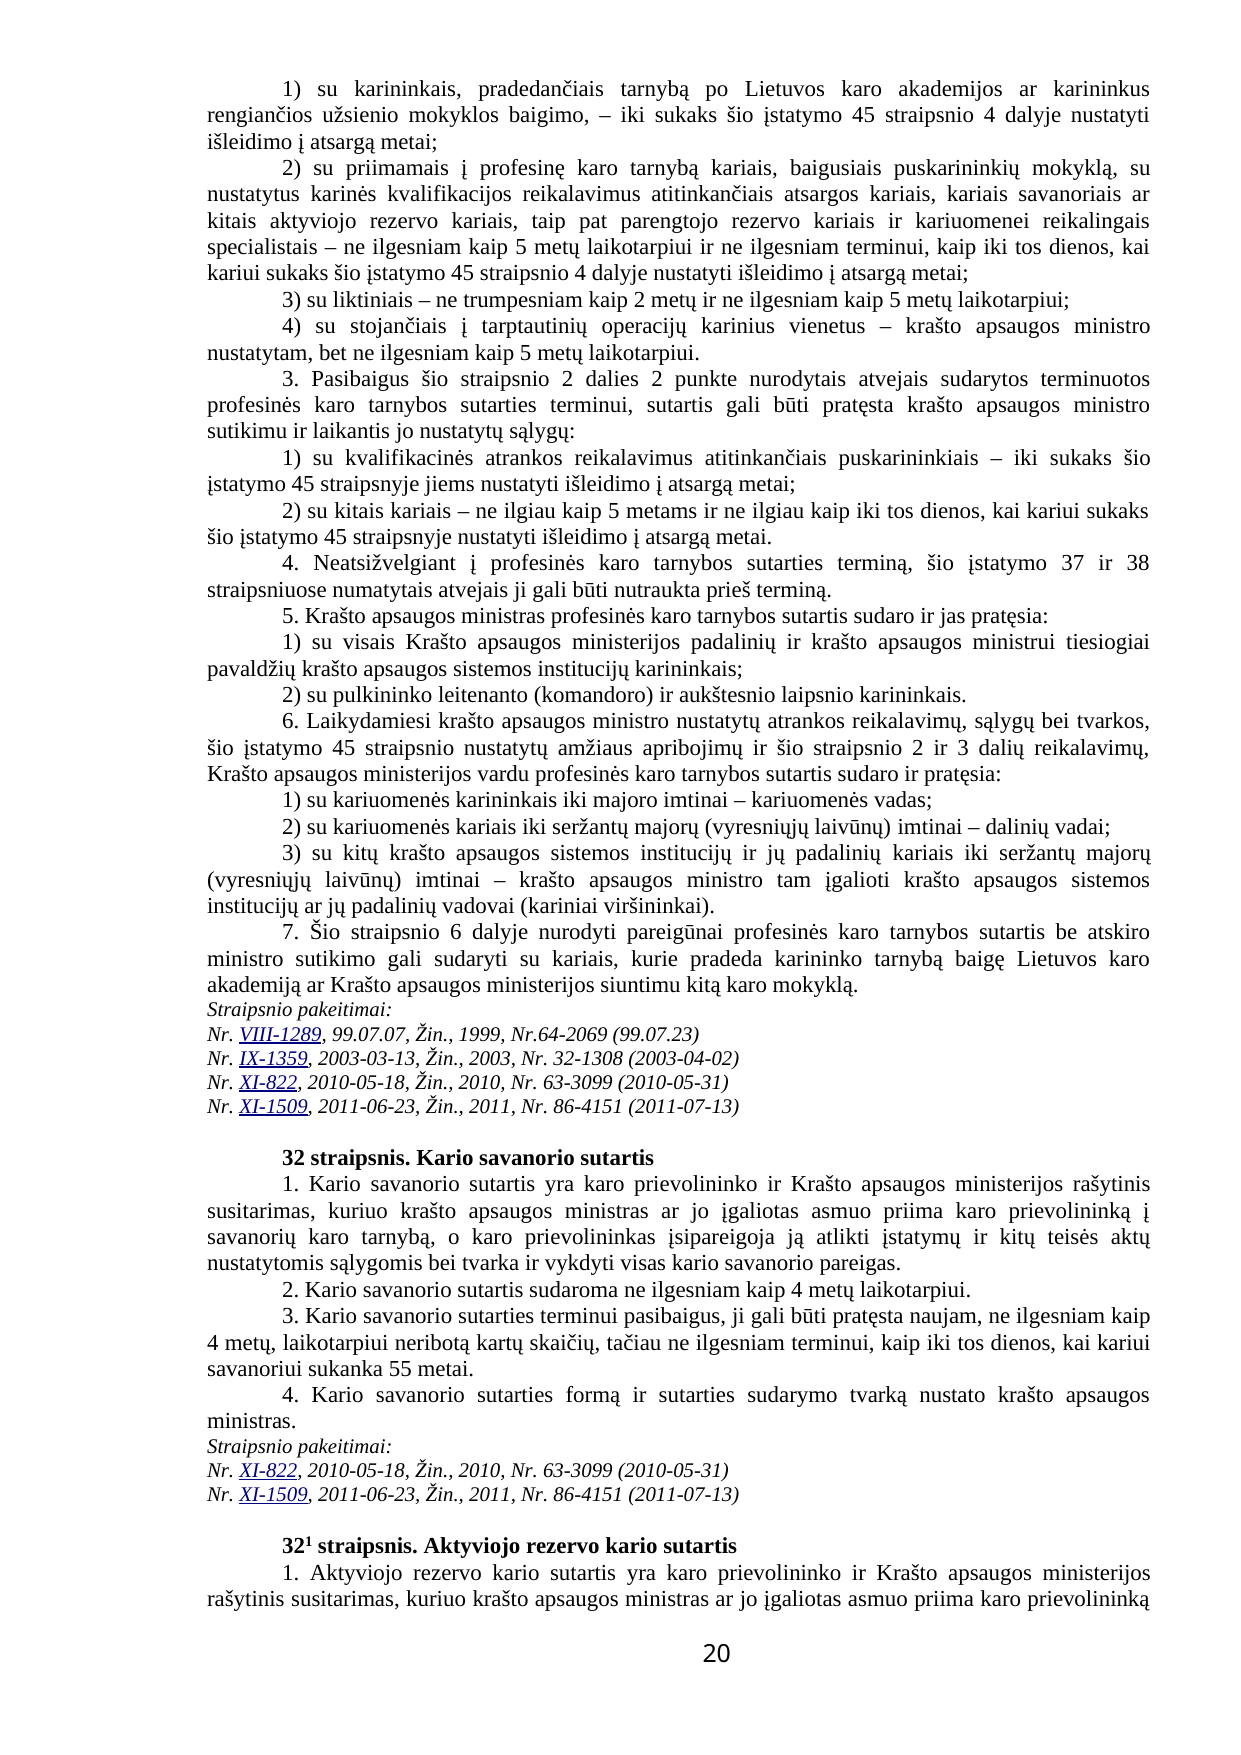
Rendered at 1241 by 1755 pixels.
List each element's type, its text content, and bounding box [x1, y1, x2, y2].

text Nr. XI-822, 2010-05-18, Žin., 2010, Nr. 63-3099 (2010-05-31) [207, 1069, 1152, 1094]
text 1) su kvalifikacinės atrankos reikalavimus atitinkančiais puskarininkiais – iki sukaks šio įstatymo 45 straipsnyje jiems nustatyti išleidimo į atsargą metai; [207, 444, 1152, 497]
text 2. Kario savanorio sutartis sudaroma ne ilgesniam kaip 4 metų laikotarpiui. [207, 1276, 1152, 1302]
text Nr. XI-1509, 2011-06-23, Žin., 2011, Nr. 86-4151 (2011-07-13) [207, 1094, 1152, 1118]
text 1) su kariuomenės karininkais iki majoro imtinai – kariuomenės vadas; [207, 787, 1152, 813]
text 2) su kariuomenės kariais iki seržantų majorų (vyresniųjų laivūnų) imtinai – dalinių vadai; [207, 813, 1152, 839]
text 1) su karininkais, pradedančiais tarnybą po Lietuvos karo akademijos ar karininkus rengiančios užsienio mokyklos baigimo, – iki sukaks šio įstatymo 45 straipsnio 4 dalyje nustatyti išleidimo į atsargą metai; [207, 75, 1152, 154]
text 3. Kario savanorio sutarties terminui pasibaigus, ji gali būti pratęsta naujam, ne ilgesniam kaip 4 metų, laikotarpiui neribotą kartų skaičių, tačiau ne ilgesniam terminui, kaip iki tos dienos, kai kariui savanoriui sukanka 55 metai. [207, 1302, 1152, 1381]
text Straipsnio pakeitimai: [207, 1434, 1152, 1458]
text Nr. XI-1509, 2011-06-23, Žin., 2011, Nr. 86-4151 (2011-07-13) [207, 1482, 1152, 1506]
text 4. Kario savanorio sutarties formą ir sutarties sudarymo tvarką nustato krašto apsaugos ministras. [207, 1381, 1152, 1434]
text Straipsnio pakeitimai: [207, 997, 1152, 1021]
text 32 straipsnis. Kario savanorio sutartis [207, 1144, 1152, 1170]
text 3. Pasibaigus šio straipsnio 2 dalies 2 punkte nurodytais atvejais sudarytos terminuotos profesinės karo tarnybos sutarties terminui, sutartis gali būti pratęsta krašto apsaugos ministro sutikimu ir laikantis jo nustatytų sąlygų: [207, 365, 1152, 444]
text 1) su visais Krašto apsaugos ministerijos padalinių ir krašto apsaugos ministrui tiesiogiai pavaldžių krašto apsaugos sistemos institucijų karininkais; [207, 628, 1152, 681]
text 7. Šio straipsnio 6 dalyje nurodyti pareigūnai profesinės karo tarnybos sutartis be atskiro ministro sutikimo gali sudaryti su kariais, kurie pradeda karininko tarnybą baigę Lietuvos karo akademiją ar Krašto apsaugos ministerijos siuntimu kitą karo mokyklą. [207, 918, 1152, 997]
text 2) su kitais kariais – ne ilgiau kaip 5 metams ir ne ilgiau kaip iki tos dienos, kai kariui sukaks šio įstatymo 45 straipsnyje nustatyti išleidimo į atsargą metai. [207, 497, 1152, 549]
text 1. Kario savanorio sutartis yra karo prievolininko ir Krašto apsaugos ministerijos rašytinis susitarimas, kuriuo krašto apsaugos ministras ar jo įgaliotas asmuo priima karo prievolininką į savanorių karo tarnybą, o karo prievolininkas įsipareigoja ją atlikti įstatymų ir kitų teisės aktų nustatytomis sąlygomis bei tvarka ir vykdyti visas kario savanorio pareigas. [207, 1170, 1152, 1276]
text 321 straipsnis. Aktyviojo rezervo kario sutartis [207, 1532, 1152, 1559]
text Nr. XI-822, 2010-05-18, Žin., 2010, Nr. 63-3099 (2010-05-31) [207, 1458, 1152, 1482]
text 1. Aktyviojo rezervo kario sutartis yra karo prievolininko ir Krašto apsaugos ministerijos rašytinis susitarimas, kuriuo krašto apsaugos ministras ar jo įgaliotas asmuo priima karo prievolininką [207, 1559, 1152, 1612]
text 4. Neatsižvelgiant į profesinės karo tarnybos sutarties terminą, šio įstatymo 37 ir 38 straipsniuose numatytais atvejais ji gali būti nutraukta prieš terminą. [207, 549, 1152, 602]
text 3) su kitų krašto apsaugos sistemos institucijų ir jų padalinių kariais iki seržantų majorų (vyresniųjų laivūnų) imtinai – krašto apsaugos ministro tam įgalioti krašto apsaugos sistemos institucijų ar jų padalinių vadovai (kariniai viršininkai). [207, 839, 1152, 918]
text Nr. IX-1359, 2003-03-13, Žin., 2003, Nr. 32-1308 (2003-04-02) [207, 1046, 1152, 1069]
text 3) su liktiniais – ne trumpesniam kaip 2 metų ir ne ilgesniam kaip 5 metų laikotarpiui; [207, 286, 1152, 312]
text Nr. VIII-1289, 99.07.07, Žin., 1999, Nr.64-2069 (99.07.23) [207, 1021, 1152, 1046]
text 4) su stojančiais į tarptautinių operacijų karinius vienetus – krašto apsaugos ministro nustatytam, bet ne ilgesniam kaip 5 metų laikotarpiui. [207, 312, 1152, 365]
text 5. Krašto apsaugos ministras profesinės karo tarnybos sutartis sudaro ir jas pratęsia: [207, 602, 1152, 628]
text 6. Laikydamiesi krašto apsaugos ministro nustatytų atrankos reikalavimų, sąlygų bei tvarkos, šio įstatymo 45 straipsnio nustatytų amžiaus apribojimų ir šio straipsnio 2 ir 3 dalių reikalavimų, Krašto apsaugos ministerijos vardu profesinės karo tarnybos sutartis sudaro ir pratęsia: [207, 707, 1152, 787]
text 2) su pulkininko leitenanto (komandoro) ir aukštesnio laipsnio karininkais. [207, 681, 1152, 707]
text 2) su priimamais į profesinę karo tarnybą kariais, baigusiais puskarininkių mokyklą, su nustatytus karinės kvalifikacijos reikalavimus atitinkančiais atsargos kariais, kariais savanoriais ar kitais aktyviojo rezervo kariais, taip pat parengtojo rezervo kariais ir kariuomenei reikalingais specialistais – ne ilgesniam kaip 5 metų laikotarpiui ir ne ilgesniam terminui, kaip iki tos dienos, kai kariui sukaks šio įstatymo 45 straipsnio 4 dalyje nustatyti išleidimo į atsargą metai; [207, 154, 1152, 286]
